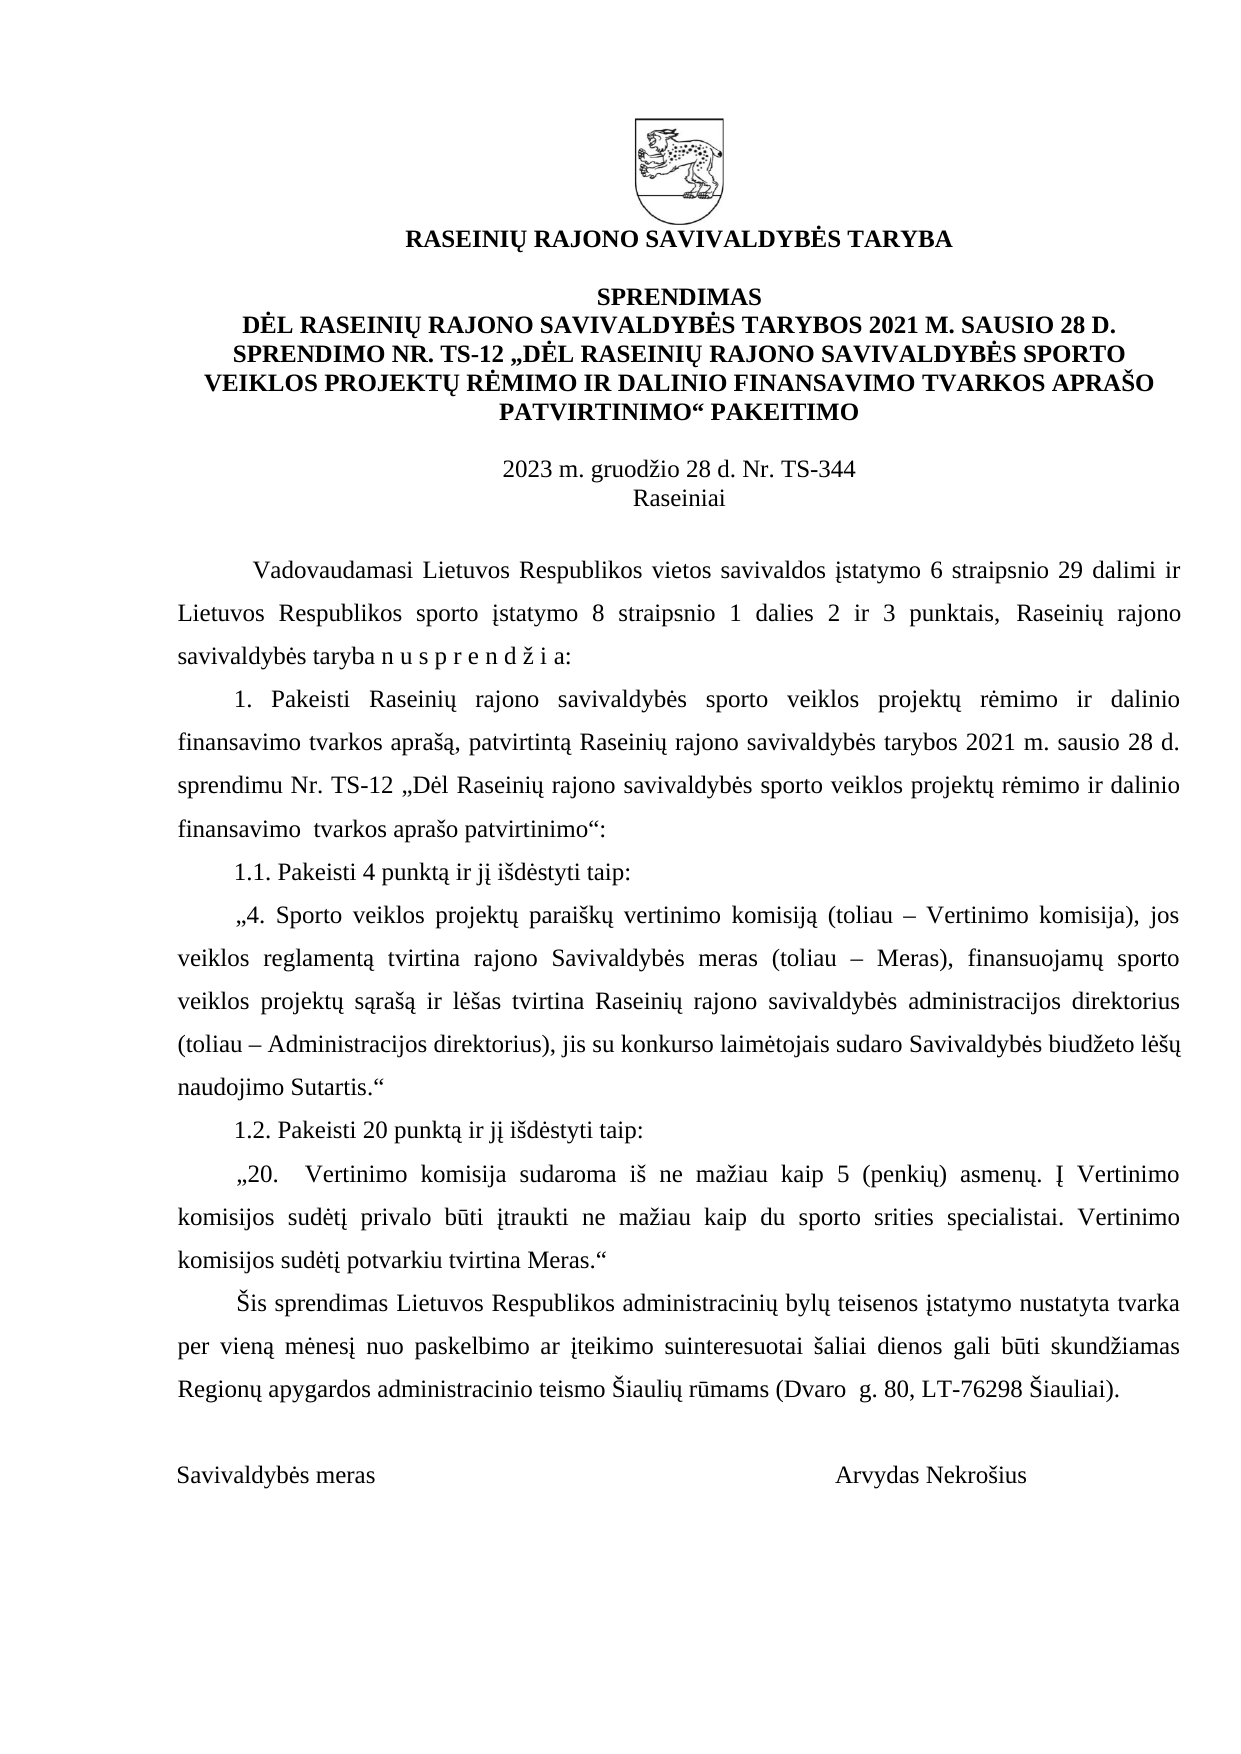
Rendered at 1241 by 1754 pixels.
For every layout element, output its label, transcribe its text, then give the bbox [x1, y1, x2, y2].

text „20. Vertinimo komisija sudaroma iš ne mažiau kaip 5 (penkių) asmenų. Į Vertinimo komisijos sudėtį privalo būti įtraukti ne mažiau kaip du sporto srities specialistai. Vertinimo komisijos sudėtį potvarkiu tvirtina Meras.“ [177, 1159, 1181, 1274]
text Šis sprendimas Lietuvos Respublikos administracinių bylų teisenos įstatymo nustatyta tvarka per vieną mėnesį nuo paskelbimo ar įteikimo suinteresuotai šaliai dienos gali būti skundžiamas Regionų apygardos administracinio teismo Šiaulių rūmams (Dvaro g. 80, LT-76298 Šiauliai). [177, 1288, 1181, 1403]
text „4. Sporto veiklos projektų paraiškų vertinimo komisiją (toliau – Vertinimo komisija), jos veiklos reglamentą tvirtina rajono Savivaldybės meras (toliau – Meras), finansuojamų sporto veiklos projektų sąrašą ir lėšas tvirtina Raseinių rajono savivaldybės administracijos direktorius (toliau – Administracijos direktorius), jis su konkurso laimėtojais sudaro Savivaldybės biudžeto lėšų naudojimo Sutartis.“ [177, 900, 1181, 1101]
text 1.2. Pakeisti 20 punktą ir jį išdėstyti taip: [177, 1116, 1181, 1144]
text Savivaldybės meras Arvydas Nekrošius [176, 1461, 1181, 1489]
text Raseiniai [177, 483, 1181, 512]
text SPRENDIMAS [177, 282, 1181, 311]
text DĖL RASEINIŲ RAJONO SAVIVALDYBĖS TARYBOS 2021 M. SAUSIO 28 D. SPRENDIMO NR. TS-12 „DĖL Raseinių RAJONO SAVIVALDYBĖS SPORTO VEIKLOS PROJEKTŲ RĖMIMO IR DALINIO FINANSAVIMO TVARKOS APRAŠO PATVIRTINIMO“ PAKEITIMO [177, 311, 1181, 426]
text Vadovaudamasi Lietuvos Respublikos vietos savivaldos įstatymo 6 straipsnio 29 dalimi ir Lietuvos Respublikos sporto įstatymo 8 straipsnio 1 dalies 2 ir 3 punktais, Raseinių rajono savivaldybės taryba nusprendžia: [177, 555, 1181, 670]
text RASEINIŲ RAJONO SAVIVALDYBĖS TARYBA [177, 224, 1181, 253]
text 1.1. Pakeisti 4 punktą ir jį išdėstyti taip: [177, 857, 1181, 886]
text 2023 m. gruodžio 28 d. Nr. TS-344 [177, 454, 1181, 483]
text 1. Pakeisti Raseinių rajono savivaldybės sporto veiklos projektų rėmimo ir dalinio finansavimo tvarkos aprašą, patvirtintą Raseinių rajono savivaldybės tarybos 2021 m. sausio 28 d. sprendimu Nr. TS-12 „Dėl Raseinių rajono savivaldybės sporto veiklos projektų rėmimo ir dalinio finansavimo tvarkos aprašo patvirtinimo“: [177, 684, 1181, 842]
